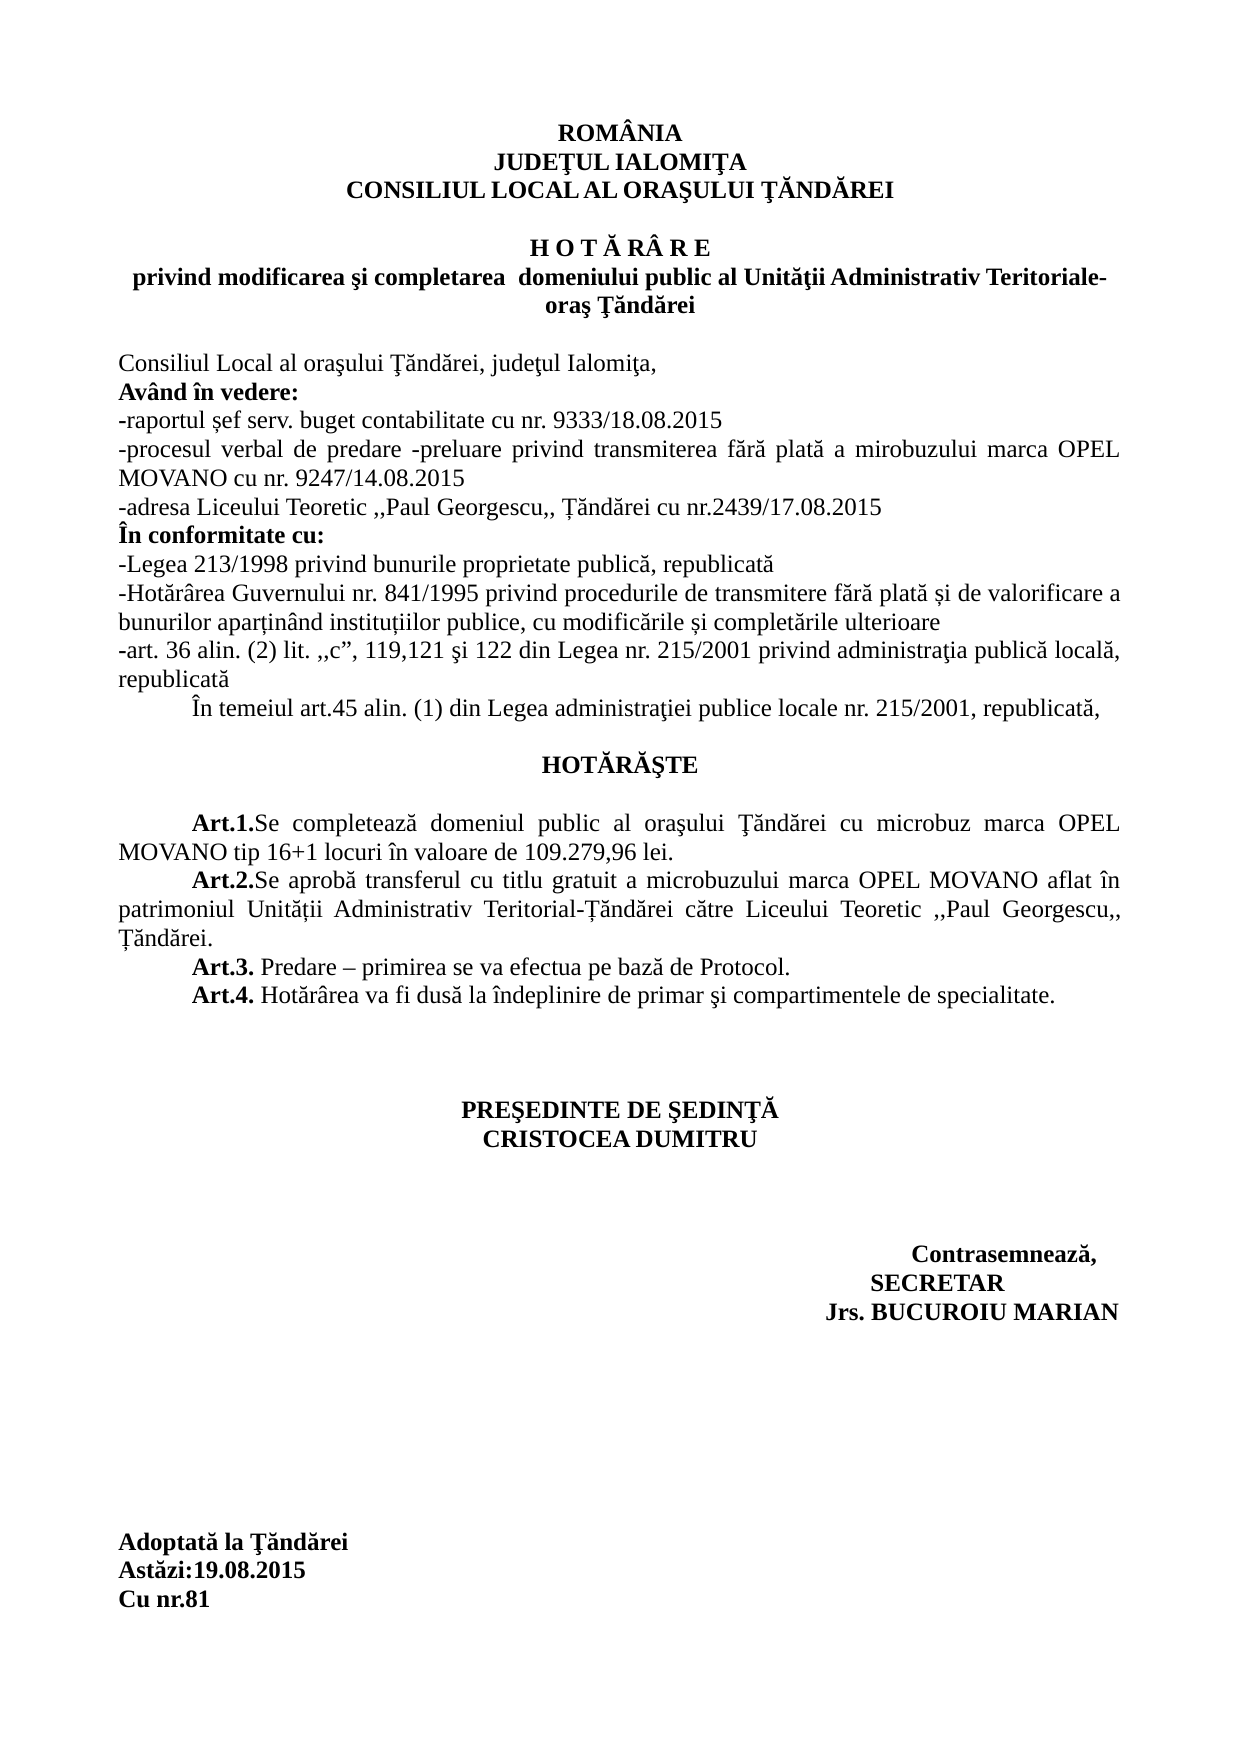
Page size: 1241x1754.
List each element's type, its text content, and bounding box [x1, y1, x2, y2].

text HOTĂRĂŞTE [118, 751, 1122, 779]
text Având în vedere: [118, 377, 1122, 406]
text Jrs. BUCUROIU MARIAN [706, 1297, 1122, 1326]
text În conformitate cu: [118, 521, 1122, 549]
text -Legea 213/1998 privind bunurile proprietate publică, republicată [118, 549, 1122, 578]
text -adresa Liceului Teoretic ,,Paul Georgescu,, Țăndărei cu nr.2439/17.08.2015 [118, 492, 1122, 521]
text Art.4. Hotărârea va fi dusă la îndeplinire de primar şi compartimentele de specialitate. [118, 981, 1122, 1009]
text JUDEŢUL IALOMIŢA [118, 147, 1122, 176]
text ROMÂNIA [118, 118, 1122, 147]
text În temeiul art.45 alin. (1) din Legea administraţiei publice locale nr. 215/2001, republicată, [118, 693, 1122, 722]
text Art.3. Predare – primirea se va efectua pe bază de Protocol. [118, 952, 1122, 981]
text SECRETAR [192, 1268, 1122, 1297]
text CRISTOCEA DUMITRU [118, 1124, 1122, 1153]
text -art. 36 alin. (2) lit. ,,c”, 119,121 şi 122 din Legea nr. 215/2001 privind administraţia publică locală, republicată [118, 636, 1122, 693]
subtitle H O T Ă RÂ R E [118, 233, 1122, 262]
text -raportul șef serv. buget contabilitate cu nr. 9333/18.08.2015 [118, 406, 1122, 434]
text Adoptată la Ţăndărei [118, 1527, 1122, 1556]
text Art.2.Se aprobă transferul cu titlu gratuit a microbuzului marca OPEL MOVANO aflat în patrimoniul Unității Administrativ Teritorial-Țăndărei către Liceului Teoretic ,,Paul Georgescu,, Țăndărei. [118, 866, 1122, 952]
text Consiliul Local al oraşului Ţăndărei, judeţul Ialomiţa, [118, 348, 1122, 377]
text -Hotărârea Guvernului nr. 841/1995 privind procedurile de transmitere fără plată și de valorificare a bunurilor aparținând instituțiilor publice, cu modificările și completările ulterioare [118, 578, 1122, 636]
text Contrasemnează, [192, 1239, 1122, 1268]
text privind modificarea şi completarea domeniului public al Unităţii Administrativ Teritoriale-oraş Ţăndărei [118, 262, 1122, 319]
text -procesul verbal de predare -preluare privind transmiterea fără plată a mirobuzului marca OPEL MOVANO cu nr. 9247/14.08.2015 [118, 434, 1122, 492]
text Cu nr.81 [118, 1584, 1122, 1613]
text PREŞEDINTE DE ŞEDINŢĂ [118, 1096, 1122, 1124]
text Art.1.Se completează domeniul public al oraşului Ţăndărei cu microbuz marca OPEL MOVANO tip 16+1 locuri în valoare de 109.279,96 lei. [118, 808, 1122, 866]
text Astăzi:19.08.2015 [118, 1556, 1122, 1584]
subtitle CONSILIUL LOCAL AL ORAŞULUI ŢĂNDĂREI [118, 176, 1122, 204]
